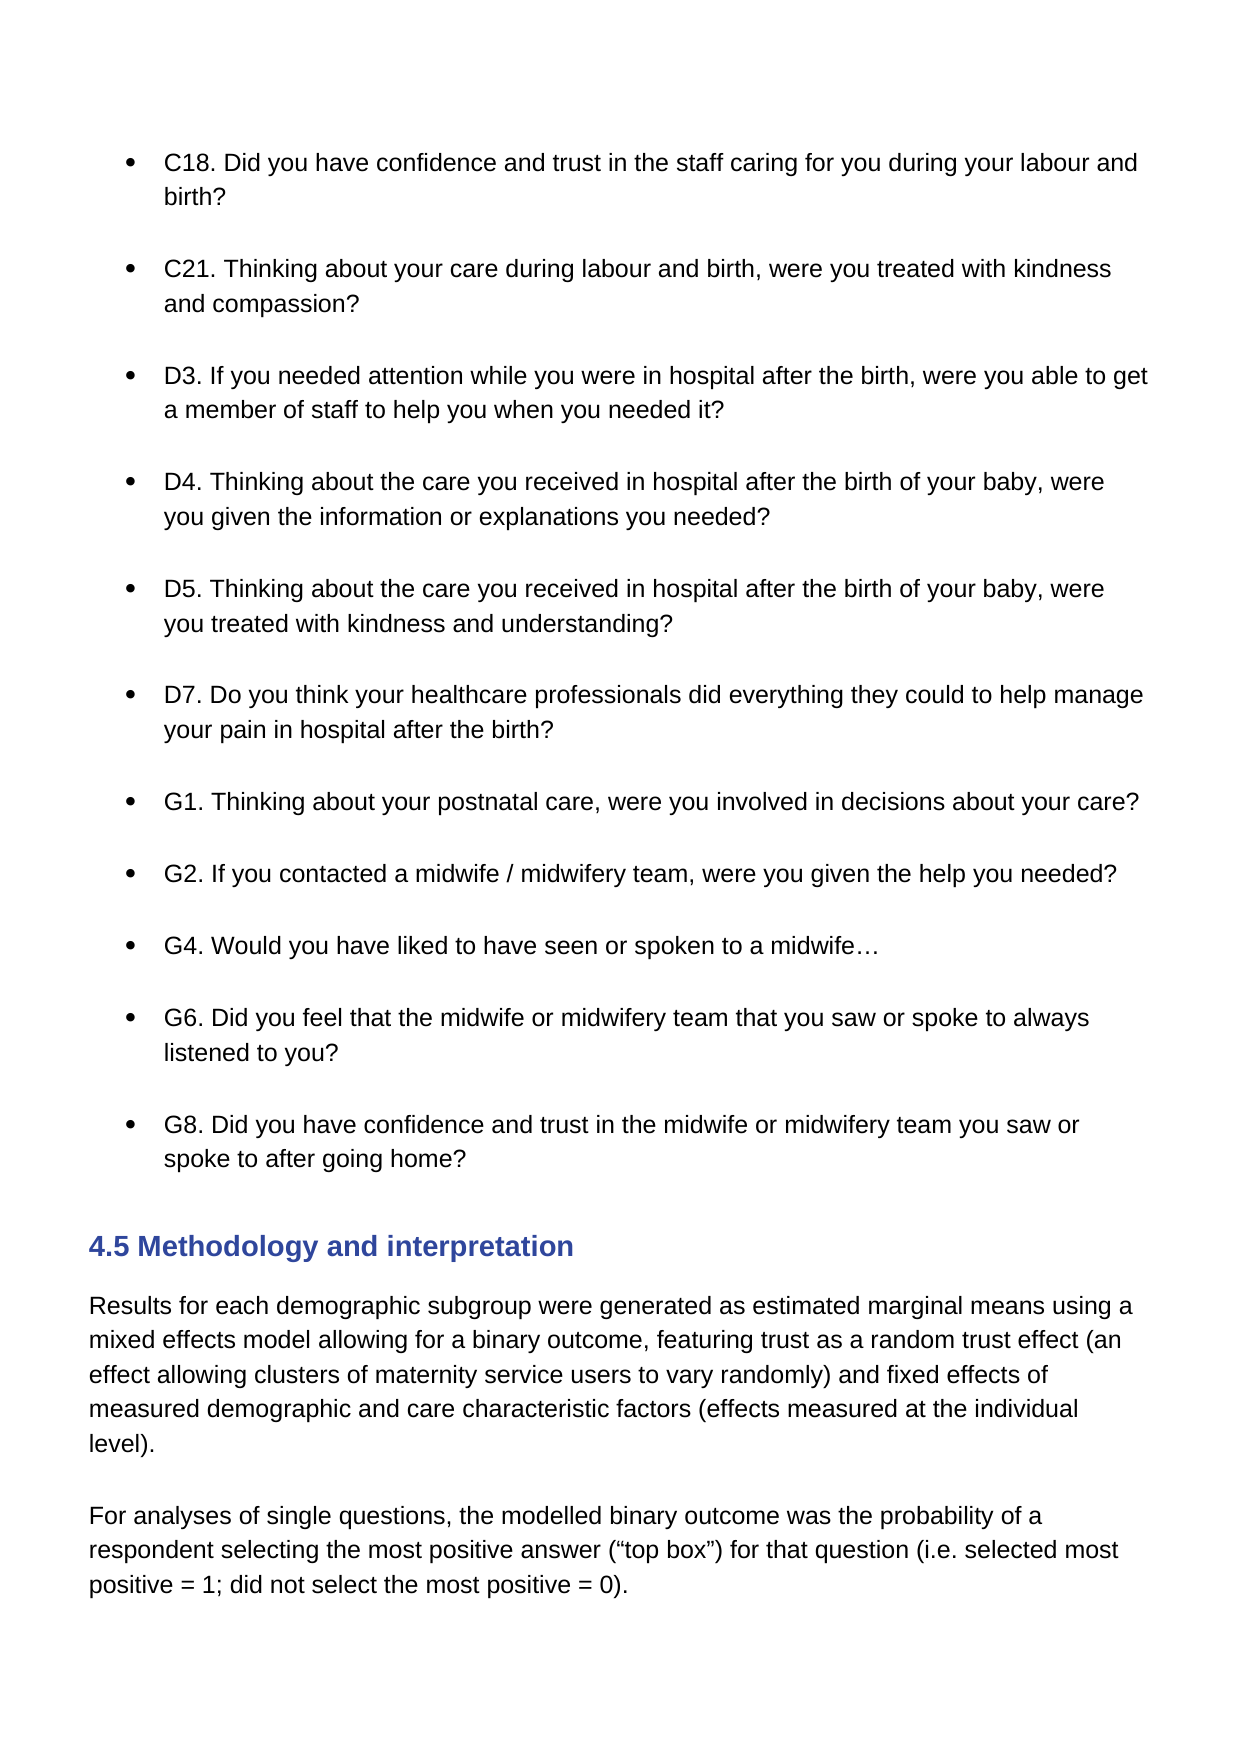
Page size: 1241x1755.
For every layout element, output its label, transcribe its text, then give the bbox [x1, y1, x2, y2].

list D4. Thinking about the care you received in hospital after the birth of your baby, were you given the information or explanations you needed? [126, 467, 1152, 531]
text For analyses of single questions, the modelled binary outcome was the probability of a respondent selecting the most positive answer (“top box”) for that question (i.e. selected most positive = 1; did not select the most positive = 0). [89, 1501, 1152, 1598]
list C21. Thinking about your care during labour and birth, were you treated with kindness and compassion? [126, 254, 1152, 318]
list D3. If you needed attention while you were in hospital after the birth, were you able to get a member of staff to help you when you needed it? [126, 361, 1152, 424]
list G2. If you contacted a midwife / midwifery team, were you given the help you needed? [126, 859, 1152, 888]
text Results for each demographic subgroup were generated as estimated marginal means using a mixed effects model allowing for a binary outcome, featuring trust as a random trust effect (an effect allowing clusters of maternity service users to vary randomly) and fixed effects of measured demographic and care characteristic factors (effects measured at the individual level). [89, 1291, 1152, 1457]
list G8. Did you have confidence and trust in the midwife or midwifery team you saw or spoke to after going home? [126, 1110, 1152, 1173]
list G4. Would you have liked to have seen or spoken to a midwife… [126, 931, 1152, 960]
list G1. Thinking about your postnatal care, were you involved in decisions about your care? [126, 787, 1152, 816]
subtitle 4.5 Methodology and interpretation [89, 1229, 1152, 1262]
list G6. Did you feel that the midwife or midwifery team that you saw or spoke to always listened to you? [126, 1003, 1152, 1067]
list D7. Do you think your healthcare professionals did everything they could to help manage your pain in hospital after the birth? [126, 681, 1152, 744]
list C18. Did you have confidence and trust in the staff caring for you during your labour and birth? [126, 148, 1152, 211]
list D5. Thinking about the care you received in hospital after the birth of your baby, were you treated with kindness and understanding? [126, 574, 1152, 637]
